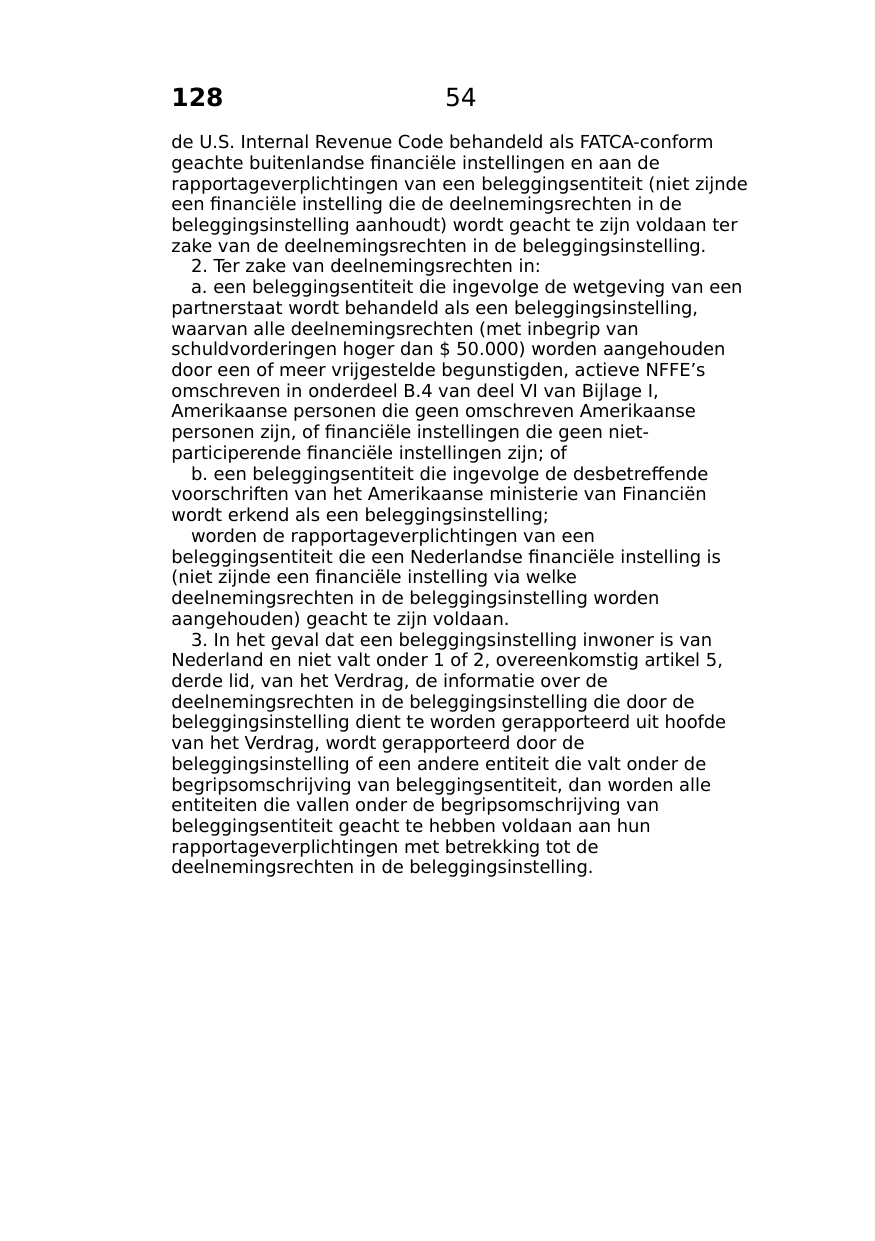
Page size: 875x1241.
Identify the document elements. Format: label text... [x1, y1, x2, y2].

text a. een beleggingsentiteit die ingevolge de wetgeving van een partnerstaat wordt behandeld als een beleggingsinstelling, waarvan alle deelnemingsrechten (met inbegrip van schuldvorderingen hoger dan $ 50.000) worden aangehouden door een of meer vrijgestelde begunstigden, actieve NFFE’s omschreven in onderdeel B.4 van deel VI van Bijlage I, Amerikaanse personen die geen omschreven Amerikaanse personen zijn, of financiële instellingen die geen niet-participerende financiële instellingen zijn; of [171, 277, 756, 463]
text b. een beleggingsentiteit die ingevolge de desbetreffende voorschriften van het Amerikaanse ministerie van Financiën wordt erkend als een beleggingsinstelling; [171, 463, 756, 526]
text 3. In het geval dat een beleggingsinstelling inwoner is van Nederland en niet valt onder 1 of 2, overeenkomstig artikel 5, derde lid, van het Verdrag, de informatie over de deelnemingsrechten in de beleggingsinstelling die door de beleggingsinstelling dient te worden gerapporteerd uit hoofde van het Verdrag, wordt gerapporteerd door de beleggingsinstelling of een andere entiteit die valt onder de begripsomschrijving van beleggingsentiteit, dan worden alle entiteiten die vallen onder de begripsomschrijving van beleggingsentiteit geacht te hebben voldaan aan hun rapportageverplichtingen met betrekking tot de deelnemingsrechten in de beleggingsinstelling. [171, 629, 756, 878]
text worden de rapportageverplichtingen van een beleggingsentiteit die een Nederlandse financiële instelling is (niet zijnde een financiële instelling via welke deelnemingsrechten in de beleggingsinstelling worden aangehouden) geacht te zijn voldaan. [171, 526, 756, 629]
text 2. Ter zake van deelnemingsrechten in: [171, 256, 756, 277]
text de U.S. Internal Revenue Code behandeld als FATCA-conform geachte buitenlandse financiële instellingen en aan de rapportageverplichtingen van een beleggingsentiteit (niet zijnde een financiële instelling die de deelnemingsrechten in de beleggingsinstelling aanhoudt) wordt geacht te zijn voldaan ter zake van de deelnemingsrechten in de beleggingsinstelling. [171, 132, 756, 256]
